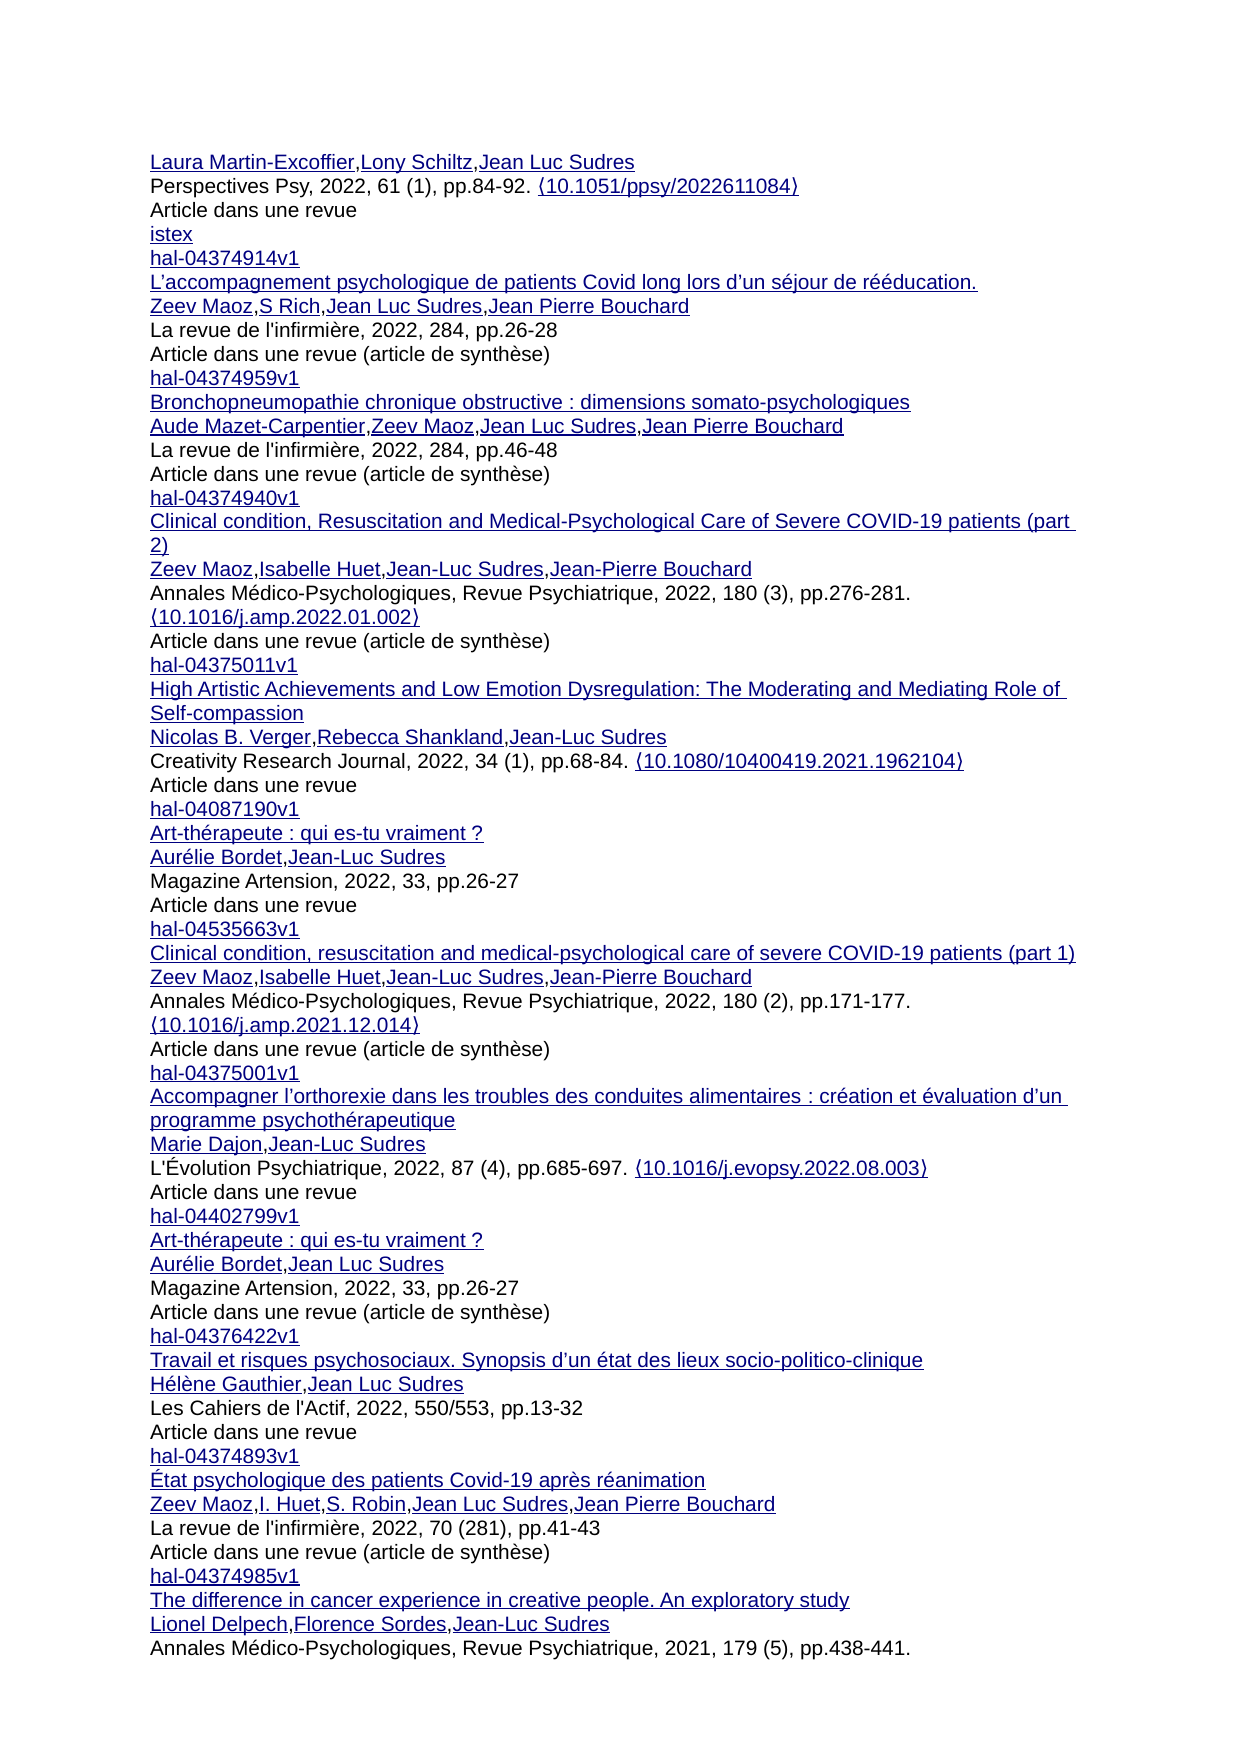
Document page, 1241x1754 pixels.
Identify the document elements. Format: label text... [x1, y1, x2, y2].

table_cell État psychologique des patients Covid-19 après réanimation Zeev Maoz,I. Huet,S. Robin,Jean Luc Sudres,Jean Pierre Bouchard La revue de l'infirmière, 2022, 70 (281), pp.41-43 Article dans une revue (article de synthèse) hal-04374985v1 [150, 1468, 1090, 1587]
table_cell Art-thérapeute : qui es-tu vraiment ? Aurélie Bordet,Jean Luc Sudres Magazine Artension, 2022, 33, pp.26-27 Article dans une revue (article de synthèse) hal-04376422v1 [150, 1228, 1090, 1348]
table_cell Accompagner l’orthorexie dans les troubles des conduites alimentaires : création et évaluation d’un programme psychothérapeutique Marie Dajon,Jean-Luc Sudres L'Évolution Psychiatrique, 2022, 87 (4), pp.685-697. ⟨10.1016/j.evopsy.2022.08.003⟩ Article dans une revue hal-04402799v1 [150, 1084, 1090, 1228]
table_cell High Artistic Achievements and Low Emotion Dysregulation: The Moderating and Mediating Role of Self-compassion Nicolas B. Verger,Rebecca Shankland,Jean-Luc Sudres Creativity Research Journal, 2022, 34 (1), pp.68-84. ⟨10.1080/10400419.2021.1962104⟩ Article dans une revue hal-04087190v1 [150, 677, 1090, 821]
table_cell Bronchopneumopathie chronique obstructive : dimensions somato-psychologiques Aude Mazet-Carpentier,Zeev Maoz,Jean Luc Sudres,Jean Pierre Bouchard La revue de l'infirmière, 2022, 284, pp.46-48 Article dans une revue (article de synthèse) hal-04374940v1 [150, 390, 1090, 509]
table_cell Travail et risques psychosociaux. Synopsis d’un état des lieux socio-politico-clinique Hélène Gauthier,Jean Luc Sudres Les Cahiers de l'Actif, 2022, 550/553, pp.13-32 Article dans une revue hal-04374893v1 [150, 1348, 1090, 1468]
table_cell Clinical condition, Resuscitation and Medical-Psychological Care of Severe COVID-19 patients (part 2) Zeev Maoz,Isabelle Huet,Jean-Luc Sudres,Jean-Pierre Bouchard Annales Médico-Psychologiques, Revue Psychiatrique, 2022, 180 (3), pp.276-281. ⟨10.1016/j.amp.2022.01.002⟩ Article dans une revue (article de synthèse) hal-04375011v1 [150, 509, 1090, 677]
table_cell Art-thérapeute : qui es-tu vraiment ? Aurélie Bordet,Jean-Luc Sudres Magazine Artension, 2022, 33, pp.26-27 Article dans une revue hal-04535663v1 [150, 821, 1090, 941]
table_cell L’accompagnement psychologique de patients Covid long lors d’un séjour de rééducation. Zeev Maoz,S Rich,Jean Luc Sudres,Jean Pierre Bouchard La revue de l'infirmière, 2022, 284, pp.26-28 Article dans une revue (article de synthèse) hal-04374959v1 [150, 270, 1090, 389]
table_cell The difference in cancer experience in creative people. An exploratory study Lionel Delpech,Florence Sordes,Jean-Luc Sudres Annales Médico-Psychologiques, Revue Psychiatrique, 2021, 179 (5), pp.438-441. [150, 1588, 1090, 1659]
table_cell Laura Martin-Excoffier,Lony Schiltz,Jean Luc Sudres Perspectives Psy, 2022, 61 (1), pp.84-92. ⟨10.1051/ppsy/2022611084⟩ Article dans une revue istex hal-04374914v1 [150, 150, 1090, 270]
table_cell Clinical condition, resuscitation and medical-psychological care of severe COVID-19 patients (part 1) Zeev Maoz,Isabelle Huet,Jean-Luc Sudres,Jean-Pierre Bouchard Annales Médico-Psychologiques, Revue Psychiatrique, 2022, 180 (2), pp.171-177. ⟨10.1016/j.amp.2021.12.014⟩ Article dans une revue (article de synthèse) hal-04375001v1 [150, 941, 1090, 1084]
